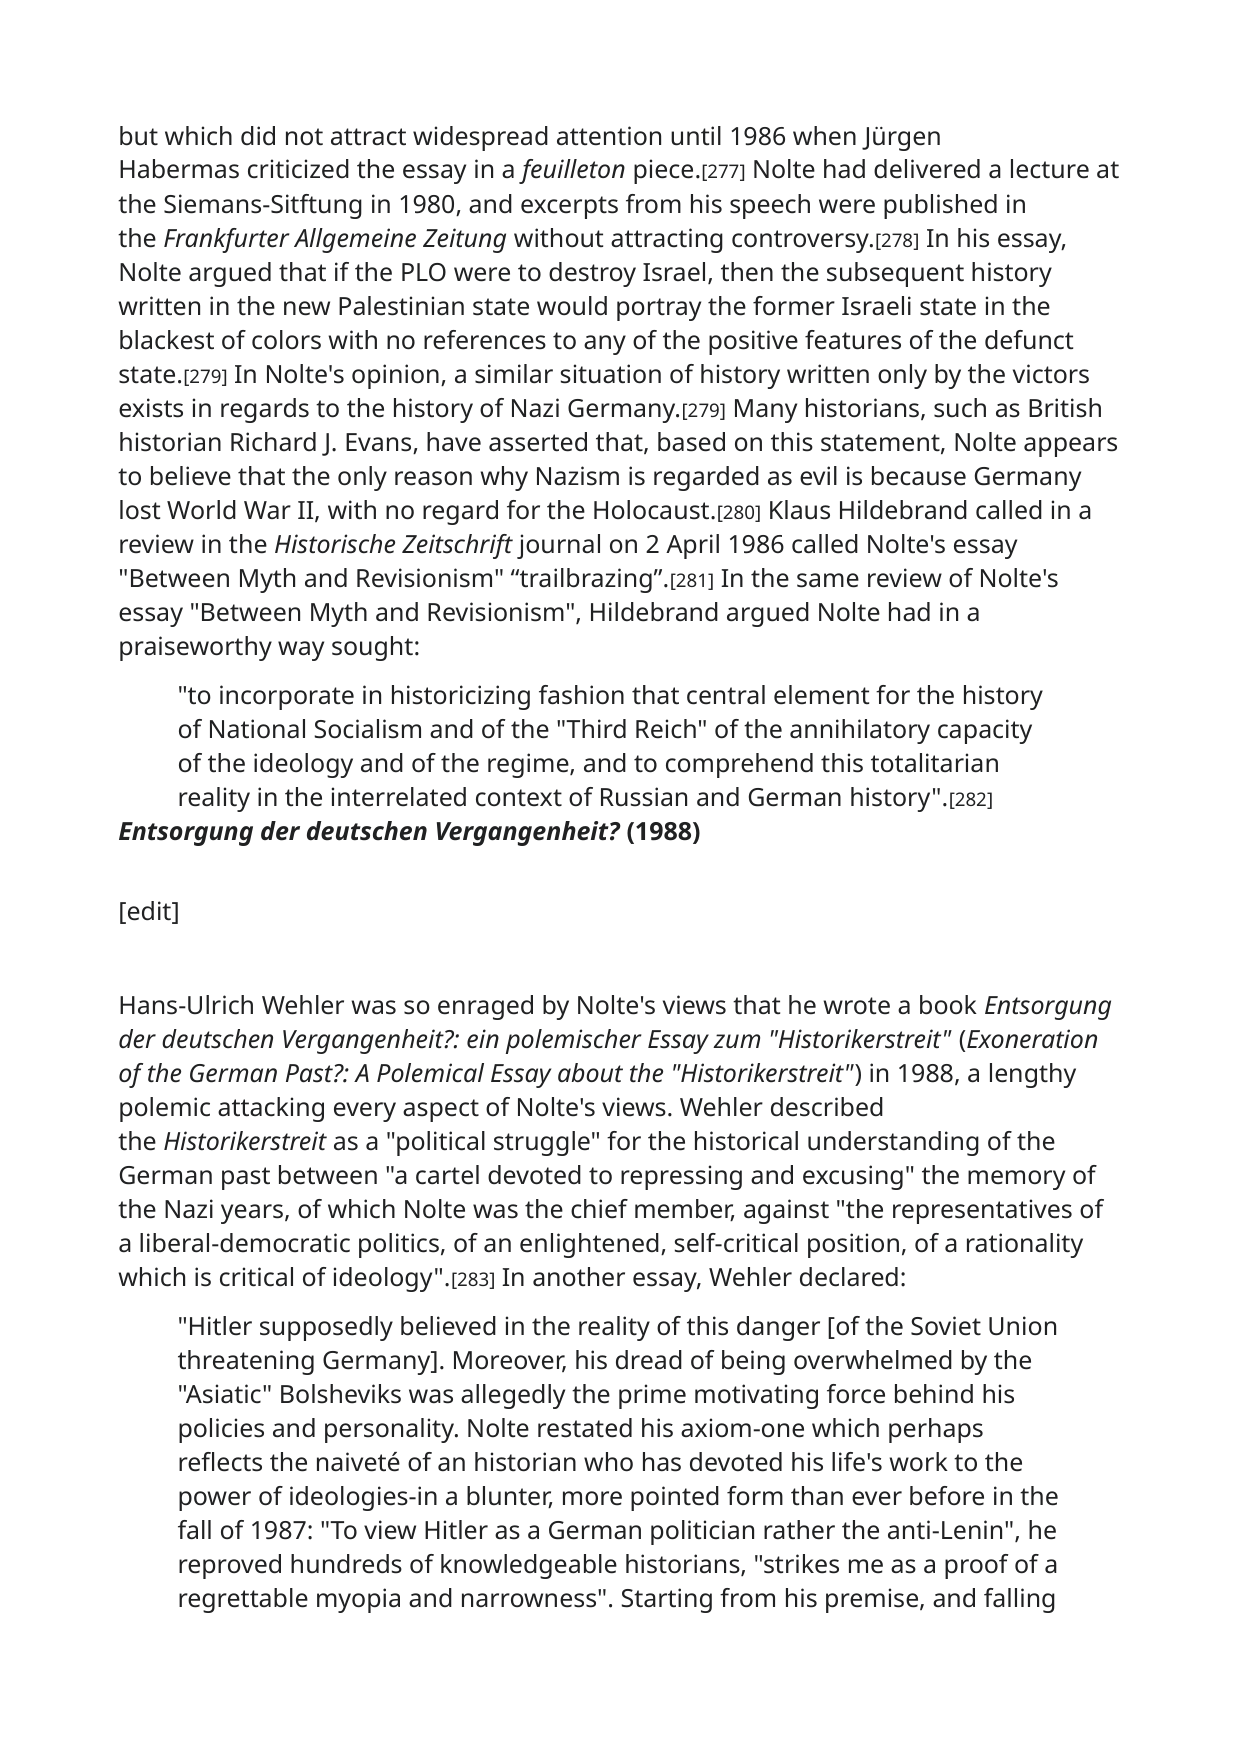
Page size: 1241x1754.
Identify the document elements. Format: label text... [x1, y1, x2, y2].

text "to incorporate in historicizing fashion that central element for the history of National Socialism and of the "Third Reich" of the annihilatory capacity of the ideology and of the regime, and to comprehend this totalitarian reality in the interrelated context of Russian and German history".[282] [177, 678, 1063, 814]
text Hans-Ulrich Wehler was so enraged by Nolte's views that he wrote a book Entsorgung der deutschen Vergangenheit?: ein polemischer Essay zum "Historikerstreit" (Exoneration of the German Past?: A Polemical Essay about the "Historikerstreit") in 1988, a lengthy polemic attacking every aspect of Nolte's views. Wehler described the Historikerstreit as a "political struggle" for the historical understanding of the German past between "a cartel devoted to repressing and excusing" the memory of the Nazi years, of which Nolte was the chief member, against "the representatives of a liberal-democratic politics, of an enlightened, self-critical position, of a rationality which is critical of ideology".[283] In another essay, Wehler declared: [118, 987, 1122, 1294]
text [edit] [118, 893, 1122, 927]
subtitle Entsorgung der deutschen Vergangenheit? (1988) [118, 814, 1122, 848]
text "Hitler supposedly believed in the reality of this danger [of the Soviet Union threatening Germany]. Moreover, his dread of being overwhelmed by the "Asiatic" Bolsheviks was allegedly the prime motivating force behind his policies and personality. Nolte restated his axiom-one which perhaps reflects the naiveté of an historian who has devoted his life's work to the power of ideologies-in a blunter, more pointed form than ever before in the fall of 1987: "To view Hitler as a German politician rather the anti-Lenin", he reproved hundreds of knowledgeable historians, "strikes me as a proof of a regrettable myopia and narrowness". Starting from his premise, and falling [177, 1309, 1063, 1615]
text but which did not attract widespread attention until 1986 when Jürgen Habermas criticized the essay in a feuilleton piece.[277] Nolte had delivered a lecture at the Siemans-Sitftung in 1980, and excerpts from his speech were published in the Frankfurter Allgemeine Zeitung without attracting controversy.[278] In his essay, Nolte argued that if the PLO were to destroy Israel, then the subsequent history written in the new Palestinian state would portray the former Israeli state in the blackest of colors with no references to any of the positive features of the defunct state.[279] In Nolte's opinion, a similar situation of history written only by the victors exists in regards to the history of Nazi Germany.[279] Many historians, such as British historian Richard J. Evans, have asserted that, based on this statement, Nolte appears to believe that the only reason why Nazism is regarded as evil is because Germany lost World War II, with no regard for the Holocaust.[280] Klaus Hildebrand called in a review in the Historische Zeitschrift journal on 2 April 1986 called Nolte's essay "Between Myth and Revisionism" “trailbrazing”.[281] In the same review of Nolte's essay "Between Myth and Revisionism", Hildebrand argued Nolte had in a praiseworthy way sought: [118, 118, 1122, 663]
